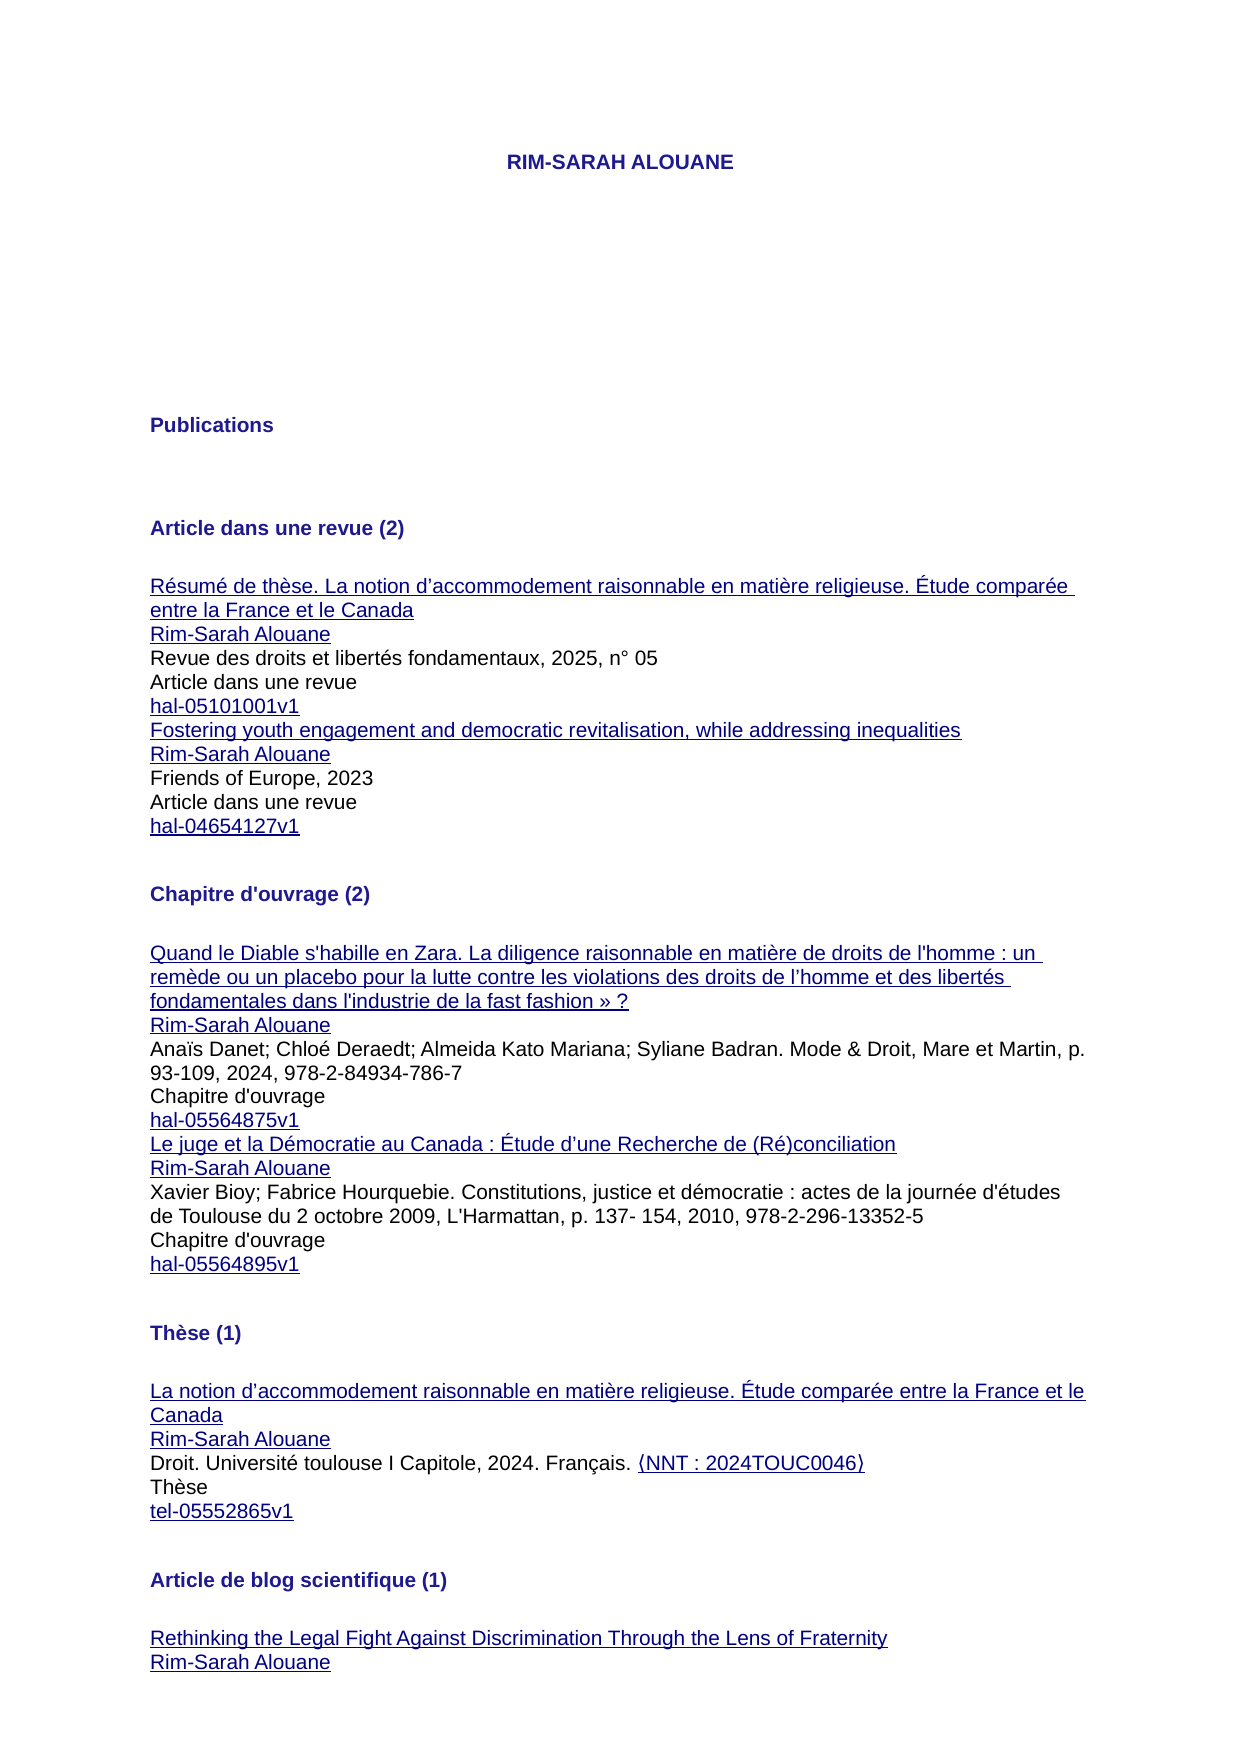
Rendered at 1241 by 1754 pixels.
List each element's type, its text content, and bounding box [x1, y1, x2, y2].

table_cell Fostering youth engagement and democratic revitalisation, while addressing inequalities Rim-Sarah Alouane Friends of Europe, 2023 Article dans une revue hal-04654127v1 [150, 718, 1090, 837]
subtitle Article dans une revue (2) [150, 516, 1090, 539]
subtitle Chapitre d'ouvrage (2) [150, 882, 1090, 906]
subtitle Publications [150, 412, 1090, 436]
subtitle Thèse (1) [150, 1321, 1090, 1345]
table_header Rethinking the Legal Fight Against Discrimination Through the Lens of Fraternity Rim-Sarah Alouane [150, 1626, 1090, 1674]
table_cell Le juge et la Démocratie au Canada : Étude d’une Recherche de (Ré)conciliation Rim-Sarah Alouane Xavier Bioy; Fabrice Hourquebie. Constitutions, justice et démocratie : actes de la journée d'études de Toulouse du 2 octobre 2009, L'Harmattan, p. 137- 154, 2010, 978-2-296-13352-5 Chapitre d'ouvrage hal-05564895v1 [150, 1132, 1090, 1276]
table_header Résumé de thèse. La notion d’accommodement raisonnable en matière religieuse. Étude comparée entre la France et le Canada Rim-Sarah Alouane Revue des droits et libertés fondamentaux, 2025, n° 05 Article dans une revue hal-05101001v1 [150, 574, 1090, 718]
table_header La notion d’accommodement raisonnable en matière religieuse. Étude comparée entre la France et le Canada Rim-Sarah Alouane Droit. Université toulouse I Capitole, 2024. Français. ⟨NNT : 2024TOUC0046⟩ Thèse tel-05552865v1 [150, 1379, 1090, 1523]
subtitle Article de blog scientifique (1) [150, 1568, 1090, 1592]
subtitle RIM-SARAH ALOUANE [150, 150, 1090, 174]
table_header Quand le Diable s'habille en Zara. La diligence raisonnable en matière de droits de l'homme : un remède ou un placebo pour la lutte contre les violations des droits de l’homme et des libertés fondamentales dans l'industrie de la fast fashion » ? Rim-Sarah Alouane Anaïs Danet; Chloé Deraedt; Almeida Kato Mariana; Syliane Badran. Mode & Droit, Mare et Martin, p. 93-109, 2024, 978-2-84934-786-7 Chapitre d'ouvrage hal-05564875v1 [150, 941, 1090, 1132]
